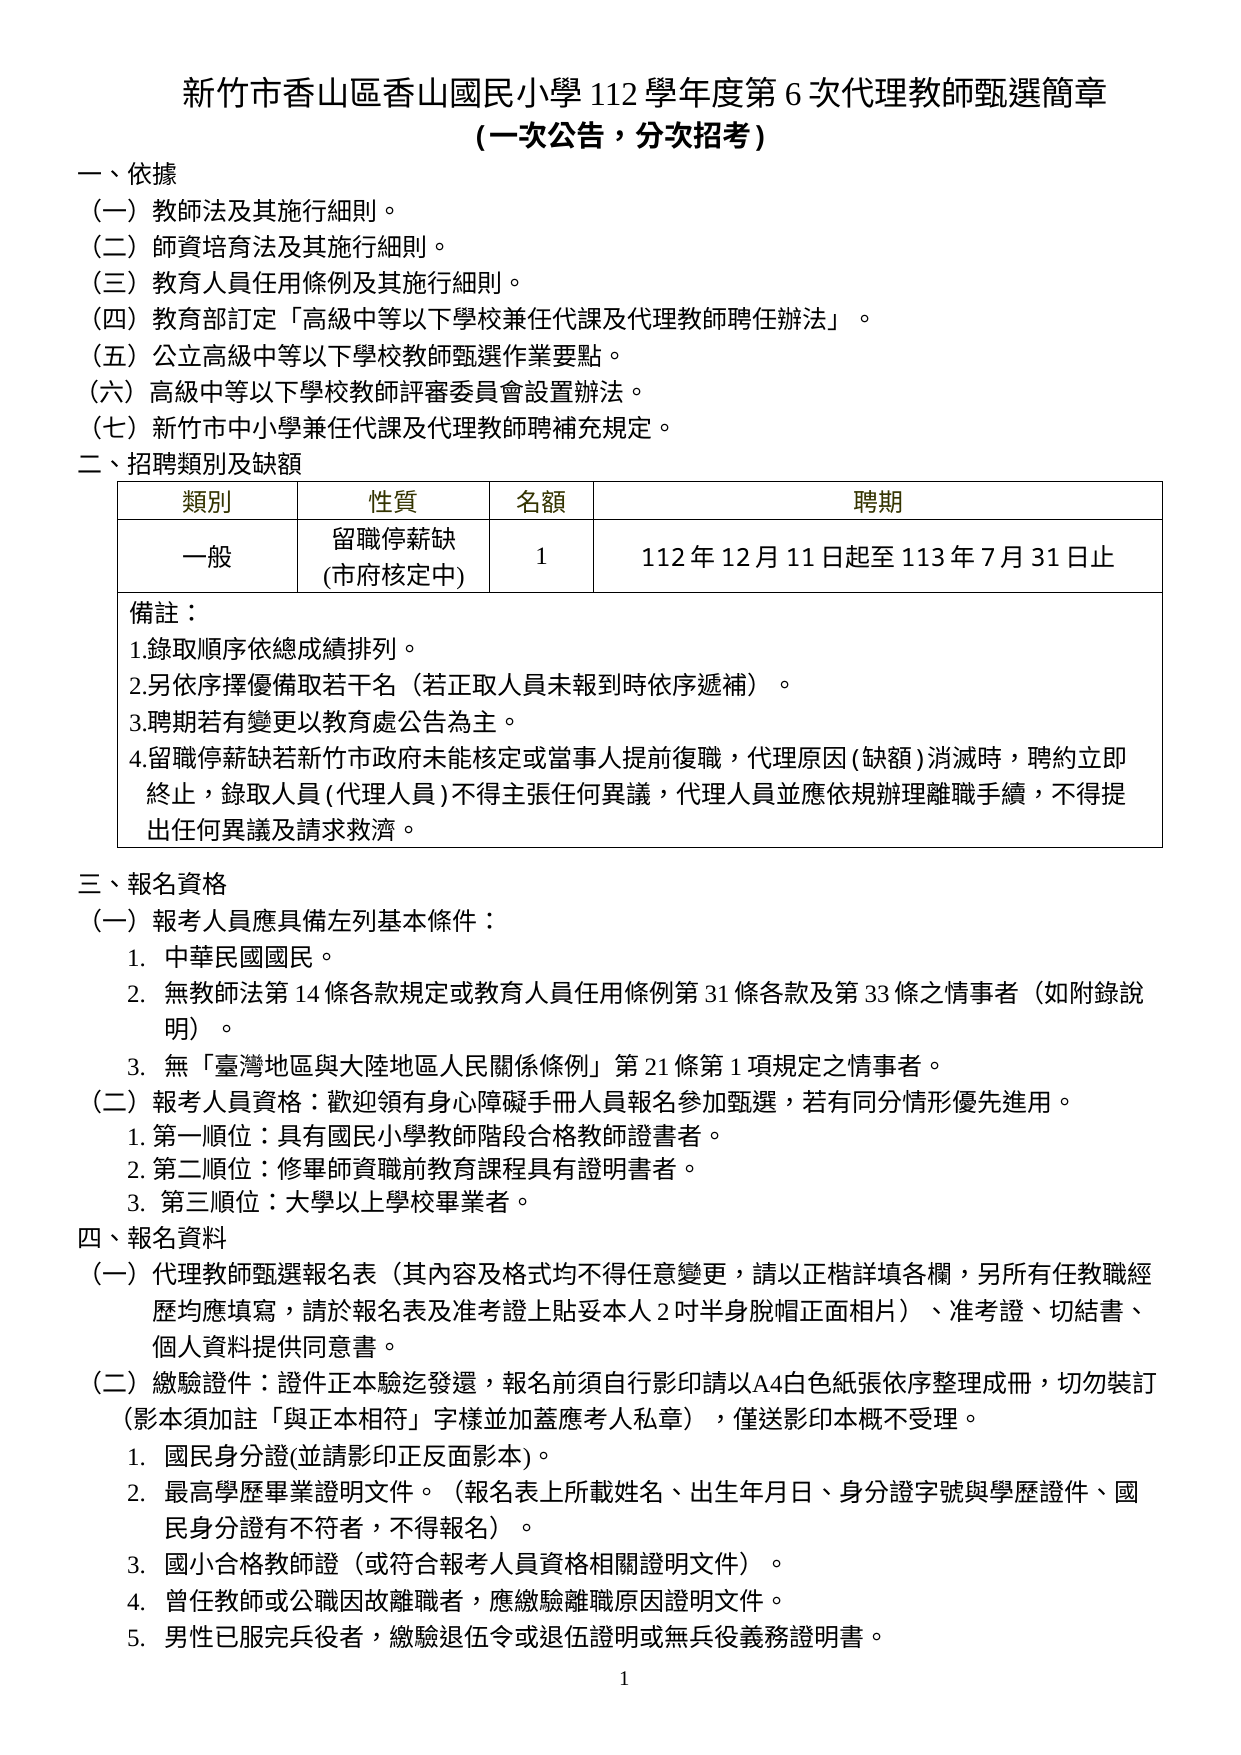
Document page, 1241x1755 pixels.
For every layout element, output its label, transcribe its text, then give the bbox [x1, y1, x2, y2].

text 1. 第一順位：具有國民小學教師階段合格教師證書者。 [127, 1118, 1163, 1152]
table_cell 一般 [118, 520, 297, 592]
text （二）繳驗證件：證件正本驗迄發還，報名前須自行影印請以A4白色紙張依序整理成冊，切勿裝訂 （影本須加註「與正本相符」字樣並加蓋應考人私章），僅送影印本概不受理。 [77, 1363, 1163, 1436]
text （六）高級中等以下學校教師評審委員會設置辦法。 [62, 372, 1163, 409]
list 男性已服完兵役者，繳驗退伍令或退伍證明或無兵役義務證明書。 [127, 1617, 1163, 1653]
text （一）代理教師甄選報名表（其內容及格式均不得任意變更，請以正楷詳填各欄，另所有任教職經歷均應填寫，請於報名表及准考證上貼妥本人2吋半身脫帽正面相片）、准考證、切結書、個人資料提供同意書。 [77, 1255, 1163, 1363]
text （二）師資培育法及其施行細則。 [77, 227, 1163, 264]
table_header 名額 [490, 482, 593, 518]
table_cell 1 [490, 520, 593, 592]
text 2. 第二順位：修畢師資職前教育課程具有證明書者。 [127, 1152, 1163, 1185]
list 無「臺灣地區與大陸地區人民關係條例」第21條第1項規定之情事者。 [127, 1046, 1163, 1082]
list 國民身分證(並請影印正反面影本)。 [127, 1436, 1163, 1472]
text 三、報名資格 [77, 865, 1163, 901]
text 一、依據 [77, 155, 1163, 191]
text （一）教師法及其施行細則。 [77, 191, 1163, 227]
text （七）新竹市中小學兼任代課及代理教師聘補充規定。 [77, 409, 1163, 445]
text (一次公告，分次招考) [77, 112, 1163, 155]
list 無教師法第14條各款規定或教育人員任用條例第31條各款及第33條之情事者（如附錄說明）。 [127, 973, 1163, 1046]
list 曾任教師或公職因故離職者，應繳驗離職原因證明文件。 [127, 1581, 1163, 1617]
text 四、報名資料 [77, 1218, 1163, 1255]
text （四）教育部訂定「高級中等以下學校兼任代課及代理教師聘任辦法」。 [77, 300, 1163, 336]
table_cell 112年12月11日起至113年7月31日止 [594, 520, 1162, 592]
text （二）報考人員資格：歡迎領有身心障礙手冊人員報名參加甄選，若有同分情形優先進用。 [77, 1082, 1163, 1118]
text 二、招聘類別及缺額 [77, 445, 1163, 481]
table_header 聘期 [594, 482, 1162, 518]
table_cell 留職停薪缺 (市府核定中) [298, 520, 489, 592]
list 中華民國國民。 [127, 937, 1163, 973]
list 最高學歷畢業證明文件。（報名表上所載姓名、出生年月日、身分證字號與學歷證件、國民身分證有不符者，不得報名）。 [127, 1472, 1163, 1545]
text 3. 第三順位：大學以上學校畢業者。 [127, 1185, 1163, 1218]
table_header 性質 [298, 482, 489, 518]
text （三）教育人員任用條例及其施行細則。 [77, 264, 1163, 300]
list 國小合格教師證（或符合報考人員資格相關證明文件）。 [127, 1545, 1163, 1581]
table_header 類別 [118, 482, 297, 518]
text （五）公立高級中等以下學校教師甄選作業要點。 [77, 336, 1163, 372]
text （一）報考人員應具備左列基本條件： [77, 901, 1163, 937]
table_cell 備註： 錄取順序依總成績排列。 另依序擇優備取若干名（若正取人員未報到時依序遞補）。 聘期若有變更以教育處公告為主。 留職停薪缺若新竹市政府未能核定或當事人提前復職，代理原因(缺額)消滅時，聘約立即終止，錄取人員(代理人員)不得主張任何異議，代理人員並應依規辦理離職手續，不得提出任何異議及請求救濟。 [118, 593, 1162, 847]
text 新竹市香山區香山國民小學112學年度第6次代理教師甄選簡章 [77, 75, 1163, 112]
